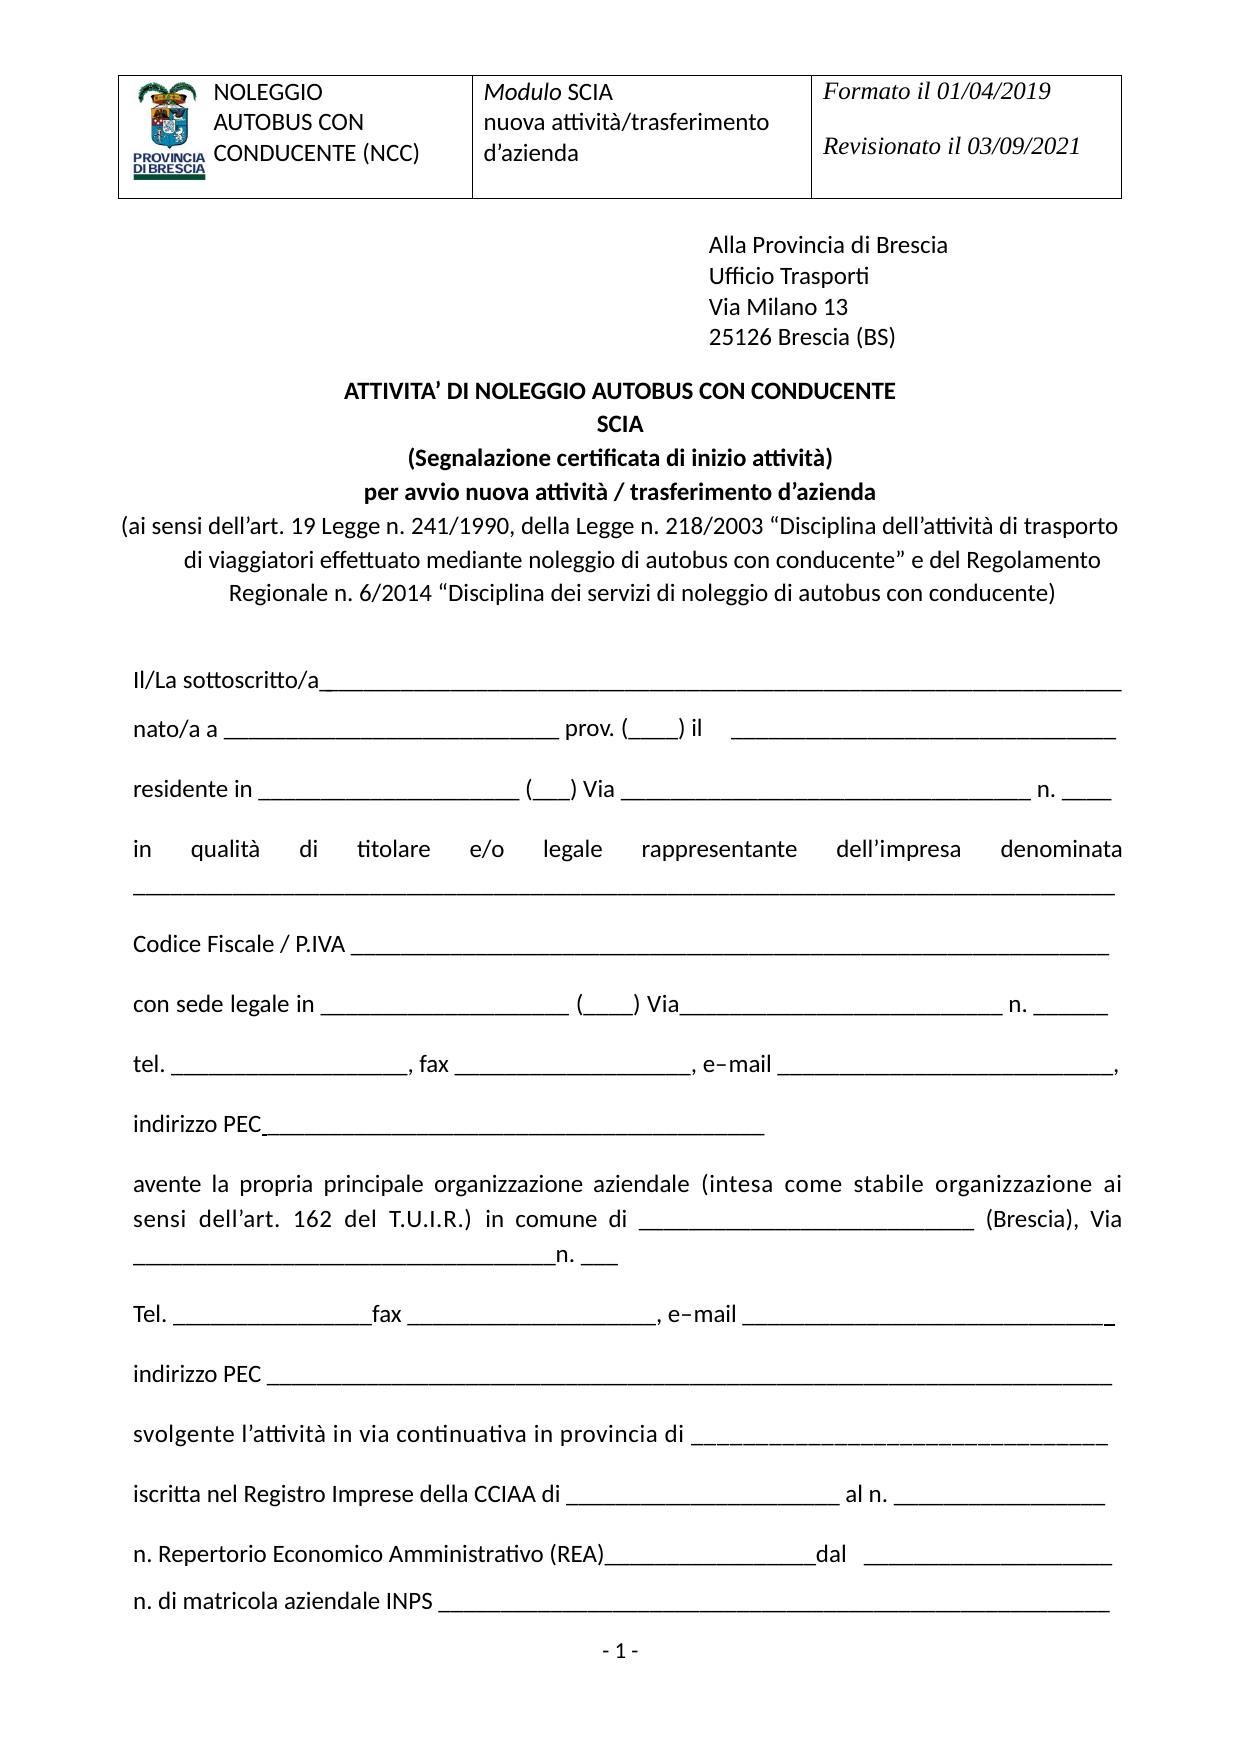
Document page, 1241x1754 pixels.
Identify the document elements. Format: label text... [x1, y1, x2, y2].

text svolgente l’attività in via continuativa in provincia di ________________________________ [133, 1418, 1123, 1448]
text iscritta nel Registro Imprese della CCIAA di ______________________ al n. _________________ [133, 1478, 1123, 1508]
subtitle Via Milano 13 [118, 291, 1123, 321]
subtitle per avvio nuova attività / trasferimento d’azienda [118, 473, 1122, 507]
text nato/a a ___________________________ prov. (____) il _______________________________ [133, 712, 1123, 743]
text Ufficio Trasporti [118, 260, 1123, 291]
text Alla Provincia di Brescia [118, 230, 1123, 260]
picture [129, 81, 213, 181]
table_header Formato il 01/04/2019 Revisionato il 03/09/2021 [812, 76, 1121, 198]
text in qualità di titolare e/o legale rappresentante dell’impresa denominata _______________________________________________________________________________ [133, 833, 1123, 898]
subtitle ATTIVITA’ DI NOLEGGIO AUTOBUS CON CONDUCENTE [118, 373, 1122, 406]
text Il/La sottoscritto/a _______________________________________________________________ [133, 663, 1123, 694]
subtitle (Segnalazione certificata di inizio attività) [118, 440, 1122, 473]
text indirizzo PEC ________________________________________ [133, 1108, 1123, 1138]
table_header NOLEGGIO AUTOBUS CON CONDUCENTE (NCC) [119, 76, 472, 198]
text con sede legale in ____________________ (____) Via__________________________ n. ______ [133, 988, 1123, 1018]
text tel. ___________________, fax ___________________, e–mail ___________________________, [133, 1048, 1123, 1078]
text n. di matricola aziendale INPS ______________________________________________________ [133, 1586, 1123, 1616]
text Codice Fiscale / P.IVA _____________________________________________________________ [133, 928, 1123, 958]
text n. Repertorio Economico Amministrativo (REA)_________________dal ____________________ [133, 1538, 1123, 1568]
table_header Modulo SCIA nuova attività/trasferimento d’azienda [473, 76, 811, 198]
subtitle (ai sensi dell’art. 19 Legge n. 241/1990, della Legge n. 218/2003 “Disciplina dell’attività di trasporto di viaggiatori effettuato mediante noleggio di autobus con conducente” e del Regolamento Regionale n. 6/2014 “Disciplina dei servizi di noleggio di autobus con conducente) [118, 507, 1122, 607]
text Tel. ________________fax ____________________, e–mail _____________________________ [133, 1298, 1123, 1328]
subtitle SCIA [118, 406, 1122, 440]
text indirizzo PEC ____________________________________________________________________ [133, 1358, 1123, 1388]
text avente la propria principale organizzazione aziendale (intesa come stabile organizzazione ai sensi dell’art. 162 del T.U.I.R.) in comune di ___________________________ (Brescia), Via __________________________________n. ___ [133, 1168, 1123, 1268]
text residente in _____________________ (___) Via _________________________________ n. ____ [133, 773, 1123, 803]
subtitle 25126 Brescia (BS) [118, 321, 1123, 352]
